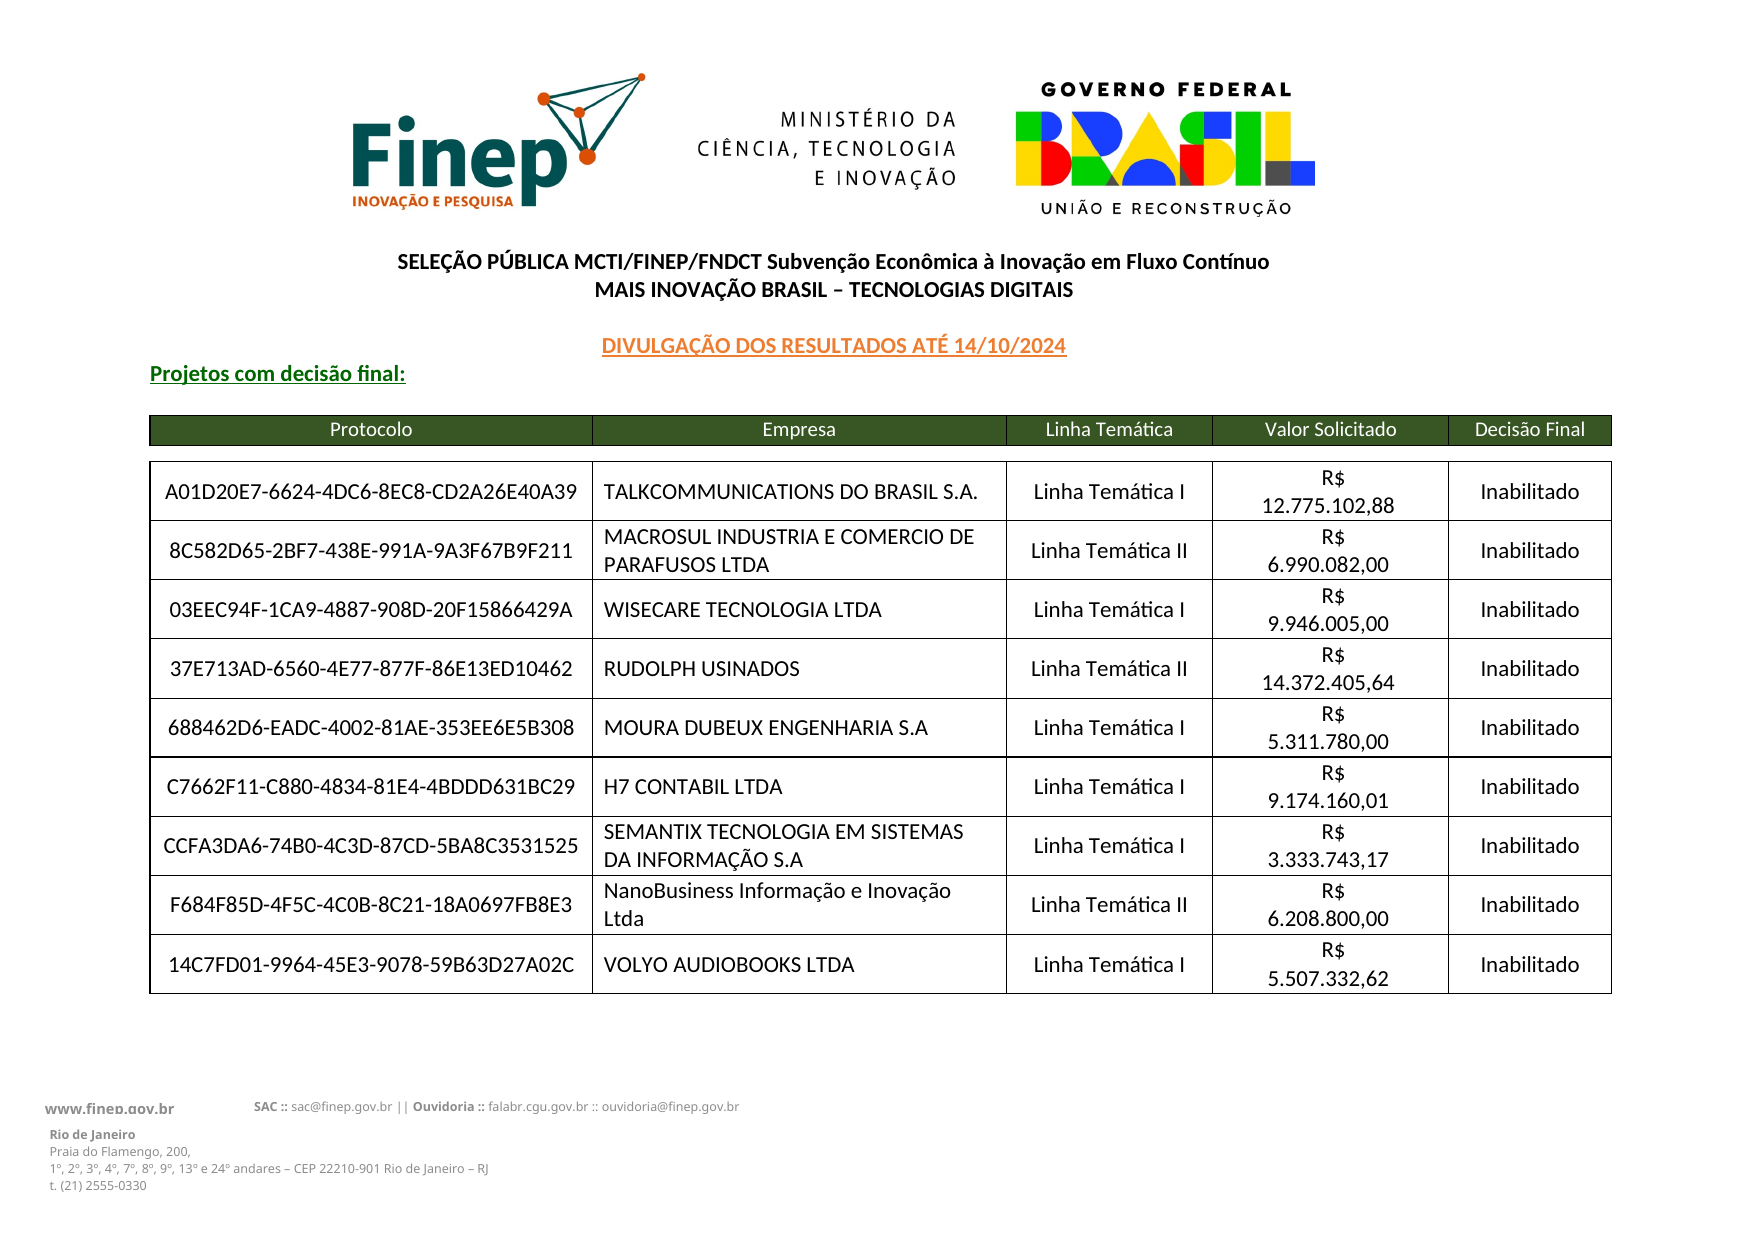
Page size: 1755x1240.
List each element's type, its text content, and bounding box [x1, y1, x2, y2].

table_cell Linha Temática I [1007, 699, 1212, 756]
table_cell R$ 3.333.743,17 [1213, 817, 1448, 874]
table_cell A01D20E7-6624-4DC6-8EC8-CD2A26E40A39 [151, 462, 592, 520]
table_cell 03EEC94F-1CA9-4887-908D-20F15866429A [151, 580, 592, 638]
table_cell R$ 5.311.780,00 [1213, 699, 1448, 756]
table_cell Linha Temática II [1007, 521, 1212, 579]
table_cell C7662F11-C880-4834-81E4-4BDDD631BC29 [151, 758, 592, 816]
table_cell R$ 9.174.160,01 [1213, 758, 1448, 816]
table_cell Inabilitado [1449, 462, 1611, 520]
table_cell VOLYO AUDIOBOOKS LTDA [593, 935, 1006, 993]
table_cell Inabilitado [1449, 935, 1611, 993]
table_cell Linha Temática I [1007, 758, 1212, 816]
table_cell Linha Temática I [1007, 817, 1212, 874]
table_cell R$ 9.946.005,00 [1213, 580, 1448, 638]
table_cell Inabilitado [1449, 580, 1611, 638]
table_cell MACROSUL INDUSTRIA E COMERCIO DE PARAFUSOS LTDA [593, 521, 1006, 579]
table_cell NanoBusiness Informação e Inovação Ltda [593, 876, 1006, 934]
table_cell WISECARE TECNOLOGIA LTDA [593, 580, 1006, 638]
table_cell 14C7FD01-9964-45E3-9078-59B63D27A02C [151, 935, 592, 993]
table_cell Linha Temática I [1007, 580, 1212, 638]
table_cell Inabilitado [1449, 699, 1611, 756]
table_cell R$ 5.507.332,62 [1213, 935, 1448, 993]
table_cell H7 CONTABIL LTDA [593, 758, 1006, 816]
table_cell R$ 6.208.800,00 [1213, 876, 1448, 934]
table_cell RUDOLPH USINADOS [593, 639, 1006, 697]
table_cell Inabilitado [1449, 639, 1611, 697]
table_cell TALKCOMMUNICATIONS DO BRASIL S.A. [593, 462, 1006, 520]
table_cell Linha Temática I [1007, 462, 1212, 520]
table_cell F684F85D-4F5C-4C0B-8C21-18A0697FB8E3 [151, 876, 592, 934]
table_cell 688462D6-EADC-4002-81AE-353EE6E5B308 [151, 699, 592, 756]
table_cell Inabilitado [1449, 758, 1611, 816]
table_cell Inabilitado [1449, 817, 1611, 874]
table_cell Inabilitado [1449, 876, 1611, 934]
table_cell MOURA DUBEUX ENGENHARIA S.A [593, 699, 1006, 756]
table_cell Inabilitado [1449, 521, 1611, 579]
table_cell R$ 12.775.102,88 [1213, 462, 1448, 520]
table_cell 37E713AD-6560-4E77-877F-86E13ED10462 [151, 639, 592, 697]
table_cell CCFA3DA6-74B0-4C3D-87CD-5BA8C3531525 [151, 817, 592, 874]
table_cell Linha Temática II [1007, 876, 1212, 934]
table_cell Linha Temática II [1007, 639, 1212, 697]
table_cell Linha Temática I [1007, 935, 1212, 993]
table_cell SEMANTIX TECNOLOGIA EM SISTEMAS DA INFORMAÇÃO S.A [593, 817, 1006, 874]
table_cell R$ 6.990.082,00 [1213, 521, 1448, 579]
table_cell 8C582D65-2BF7-438E-991A-9A3F67B9F211 [151, 521, 592, 579]
table_cell R$ 14.372.405,64 [1213, 639, 1448, 697]
